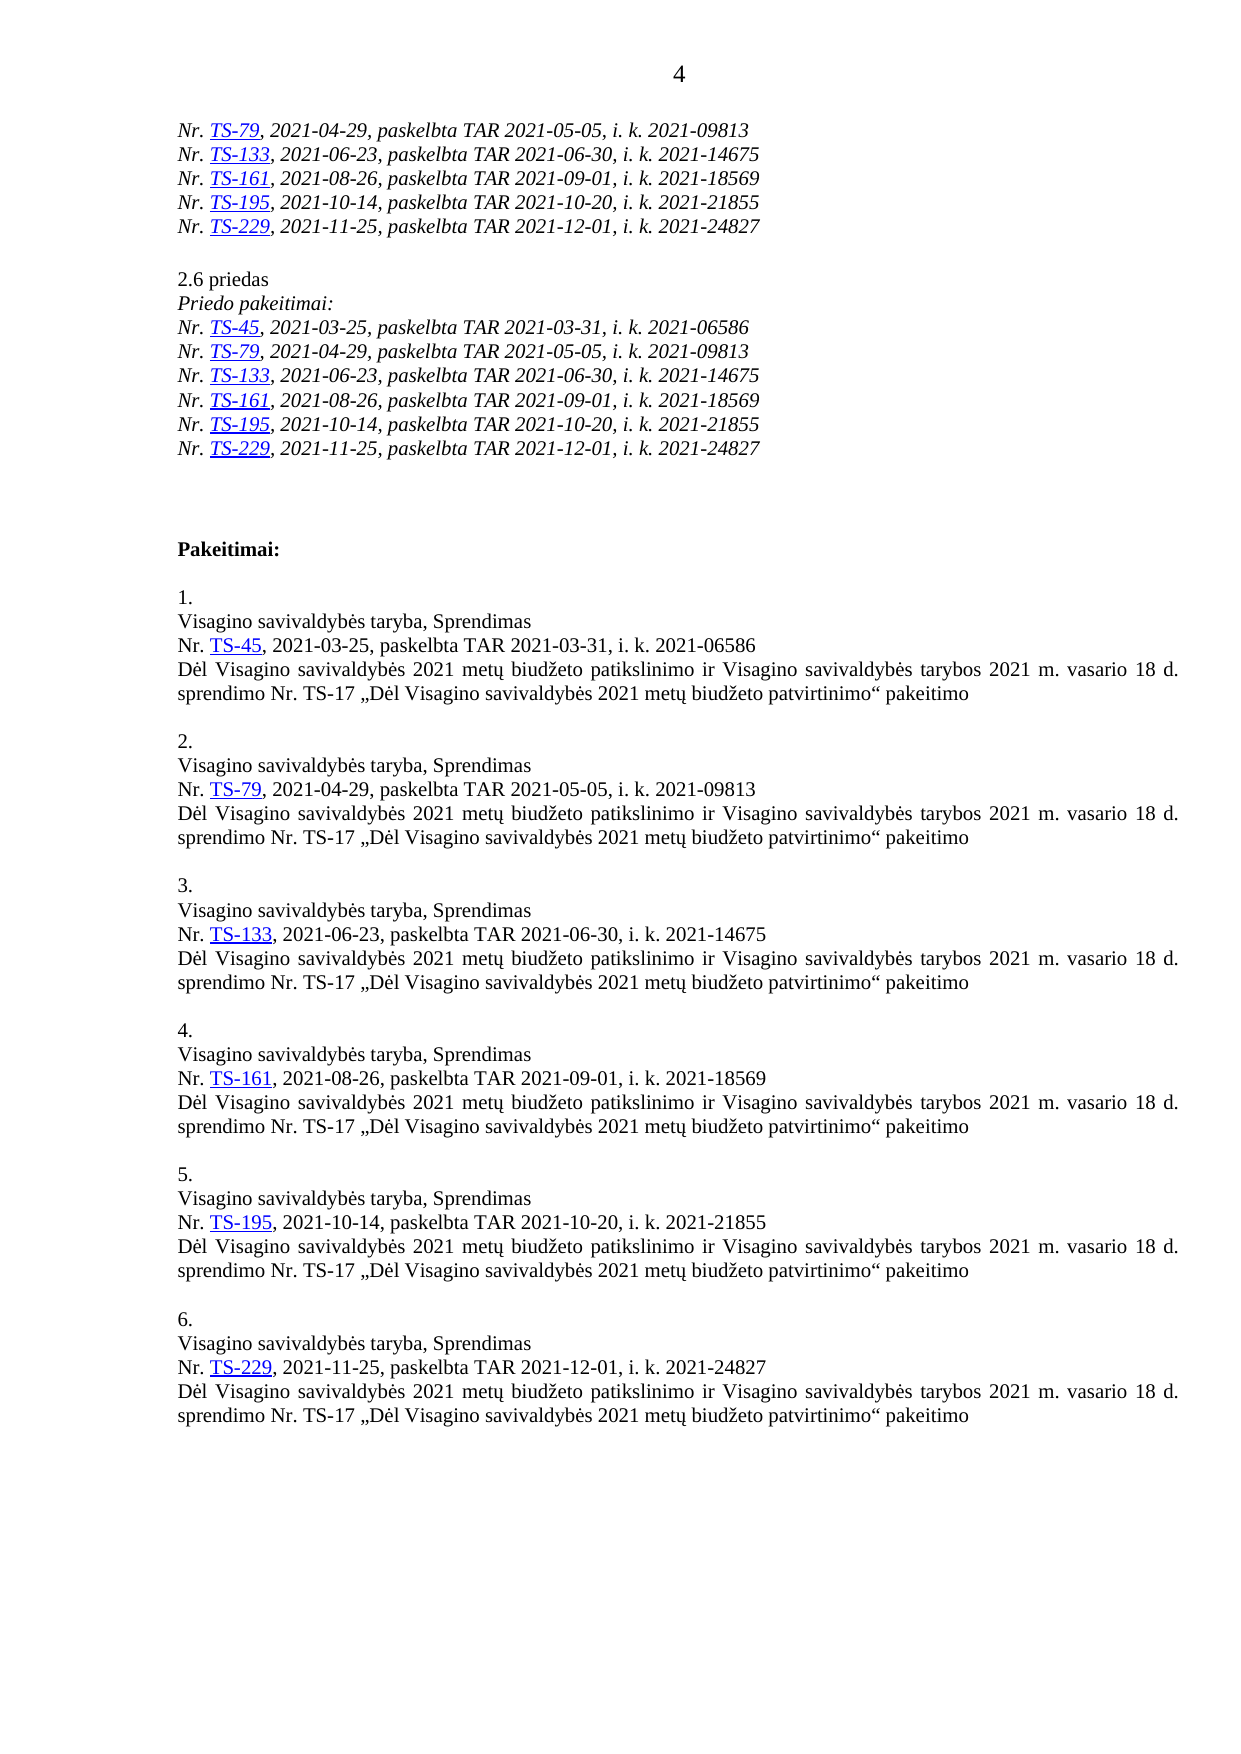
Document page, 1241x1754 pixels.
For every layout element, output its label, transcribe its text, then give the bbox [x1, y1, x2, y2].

text Visagino savivaldybės taryba, Sprendimas [177, 1186, 1181, 1210]
text Nr. TS-195, 2021-10-14, paskelbta TAR 2021-10-20, i. k. 2021-21855 [177, 412, 1181, 436]
text 1. [177, 585, 1181, 609]
text Nr. TS-45, 2021-03-25, paskelbta TAR 2021-03-31, i. k. 2021-06586 [177, 633, 1181, 657]
text Visagino savivaldybės taryba, Sprendimas [177, 897, 1181, 922]
text Dėl Visagino savivaldybės 2021 metų biudžeto patikslinimo ir Visagino savivaldybės tarybos 2021 m. vasario 18 d. sprendimo Nr. TS-17 „Dėl Visagino savivaldybės 2021 metų biudžeto patvirtinimo“ pakeitimo [177, 1234, 1181, 1282]
text Pakeitimai: [177, 537, 1181, 561]
text Nr. TS-229, 2021-11-25, paskelbta TAR 2021-12-01, i. k. 2021-24827 [177, 1355, 1181, 1379]
text Nr. TS-79, 2021-04-29, paskelbta TAR 2021-05-05, i. k. 2021-09813 [177, 339, 1181, 363]
text Nr. TS-195, 2021-10-14, paskelbta TAR 2021-10-20, i. k. 2021-21855 [177, 1210, 1181, 1234]
text Nr. TS-79, 2021-04-29, paskelbta TAR 2021-05-05, i. k. 2021-09813 [177, 777, 1181, 801]
text 4. [177, 1018, 1181, 1042]
text Nr. TS-161, 2021-08-26, paskelbta TAR 2021-09-01, i. k. 2021-18569 [177, 387, 1181, 412]
text Dėl Visagino savivaldybės 2021 metų biudžeto patikslinimo ir Visagino savivaldybės tarybos 2021 m. vasario 18 d. sprendimo Nr. TS-17 „Dėl Visagino savivaldybės 2021 metų biudžeto patvirtinimo“ pakeitimo [177, 657, 1181, 705]
text 3. [177, 873, 1181, 897]
text Visagino savivaldybės taryba, Sprendimas [177, 753, 1181, 777]
text Nr. TS-45, 2021-03-25, paskelbta TAR 2021-03-31, i. k. 2021-06586 [177, 315, 1181, 339]
text Dėl Visagino savivaldybės 2021 metų biudžeto patikslinimo ir Visagino savivaldybės tarybos 2021 m. vasario 18 d. sprendimo Nr. TS-17 „Dėl Visagino savivaldybės 2021 metų biudžeto patvirtinimo“ pakeitimo [177, 1090, 1181, 1138]
text Nr. TS-133, 2021-06-23, paskelbta TAR 2021-06-30, i. k. 2021-14675 [177, 142, 1181, 166]
text Nr. TS-133, 2021-06-23, paskelbta TAR 2021-06-30, i. k. 2021-14675 [177, 922, 1181, 946]
text Nr. TS-79, 2021-04-29, paskelbta TAR 2021-05-05, i. k. 2021-09813 [177, 118, 1181, 142]
text 6. [177, 1307, 1181, 1331]
text Nr. TS-161, 2021-08-26, paskelbta TAR 2021-09-01, i. k. 2021-18569 [177, 1066, 1181, 1090]
text Dėl Visagino savivaldybės 2021 metų biudžeto patikslinimo ir Visagino savivaldybės tarybos 2021 m. vasario 18 d. sprendimo Nr. TS-17 „Dėl Visagino savivaldybės 2021 metų biudžeto patvirtinimo“ pakeitimo [177, 801, 1181, 849]
text Visagino savivaldybės taryba, Sprendimas [177, 1331, 1181, 1355]
text Nr. TS-133, 2021-06-23, paskelbta TAR 2021-06-30, i. k. 2021-14675 [177, 363, 1181, 387]
text Nr. TS-229, 2021-11-25, paskelbta TAR 2021-12-01, i. k. 2021-24827 [177, 214, 1181, 238]
text 5. [177, 1162, 1181, 1186]
text Visagino savivaldybės taryba, Sprendimas [177, 1042, 1181, 1066]
text Dėl Visagino savivaldybės 2021 metų biudžeto patikslinimo ir Visagino savivaldybės tarybos 2021 m. vasario 18 d. sprendimo Nr. TS-17 „Dėl Visagino savivaldybės 2021 metų biudžeto patvirtinimo“ pakeitimo [177, 1379, 1181, 1427]
text Priedo pakeitimai: [177, 291, 1181, 315]
text Nr. TS-229, 2021-11-25, paskelbta TAR 2021-12-01, i. k. 2021-24827 [177, 436, 1181, 460]
text Visagino savivaldybės taryba, Sprendimas [177, 609, 1181, 633]
text 2.6 priedas [177, 267, 1181, 291]
text 2. [177, 729, 1181, 753]
text Nr. TS-195, 2021-10-14, paskelbta TAR 2021-10-20, i. k. 2021-21855 [177, 190, 1181, 214]
text Nr. TS-161, 2021-08-26, paskelbta TAR 2021-09-01, i. k. 2021-18569 [177, 166, 1181, 190]
text Dėl Visagino savivaldybės 2021 metų biudžeto patikslinimo ir Visagino savivaldybės tarybos 2021 m. vasario 18 d. sprendimo Nr. TS-17 „Dėl Visagino savivaldybės 2021 metų biudžeto patvirtinimo“ pakeitimo [177, 946, 1181, 994]
